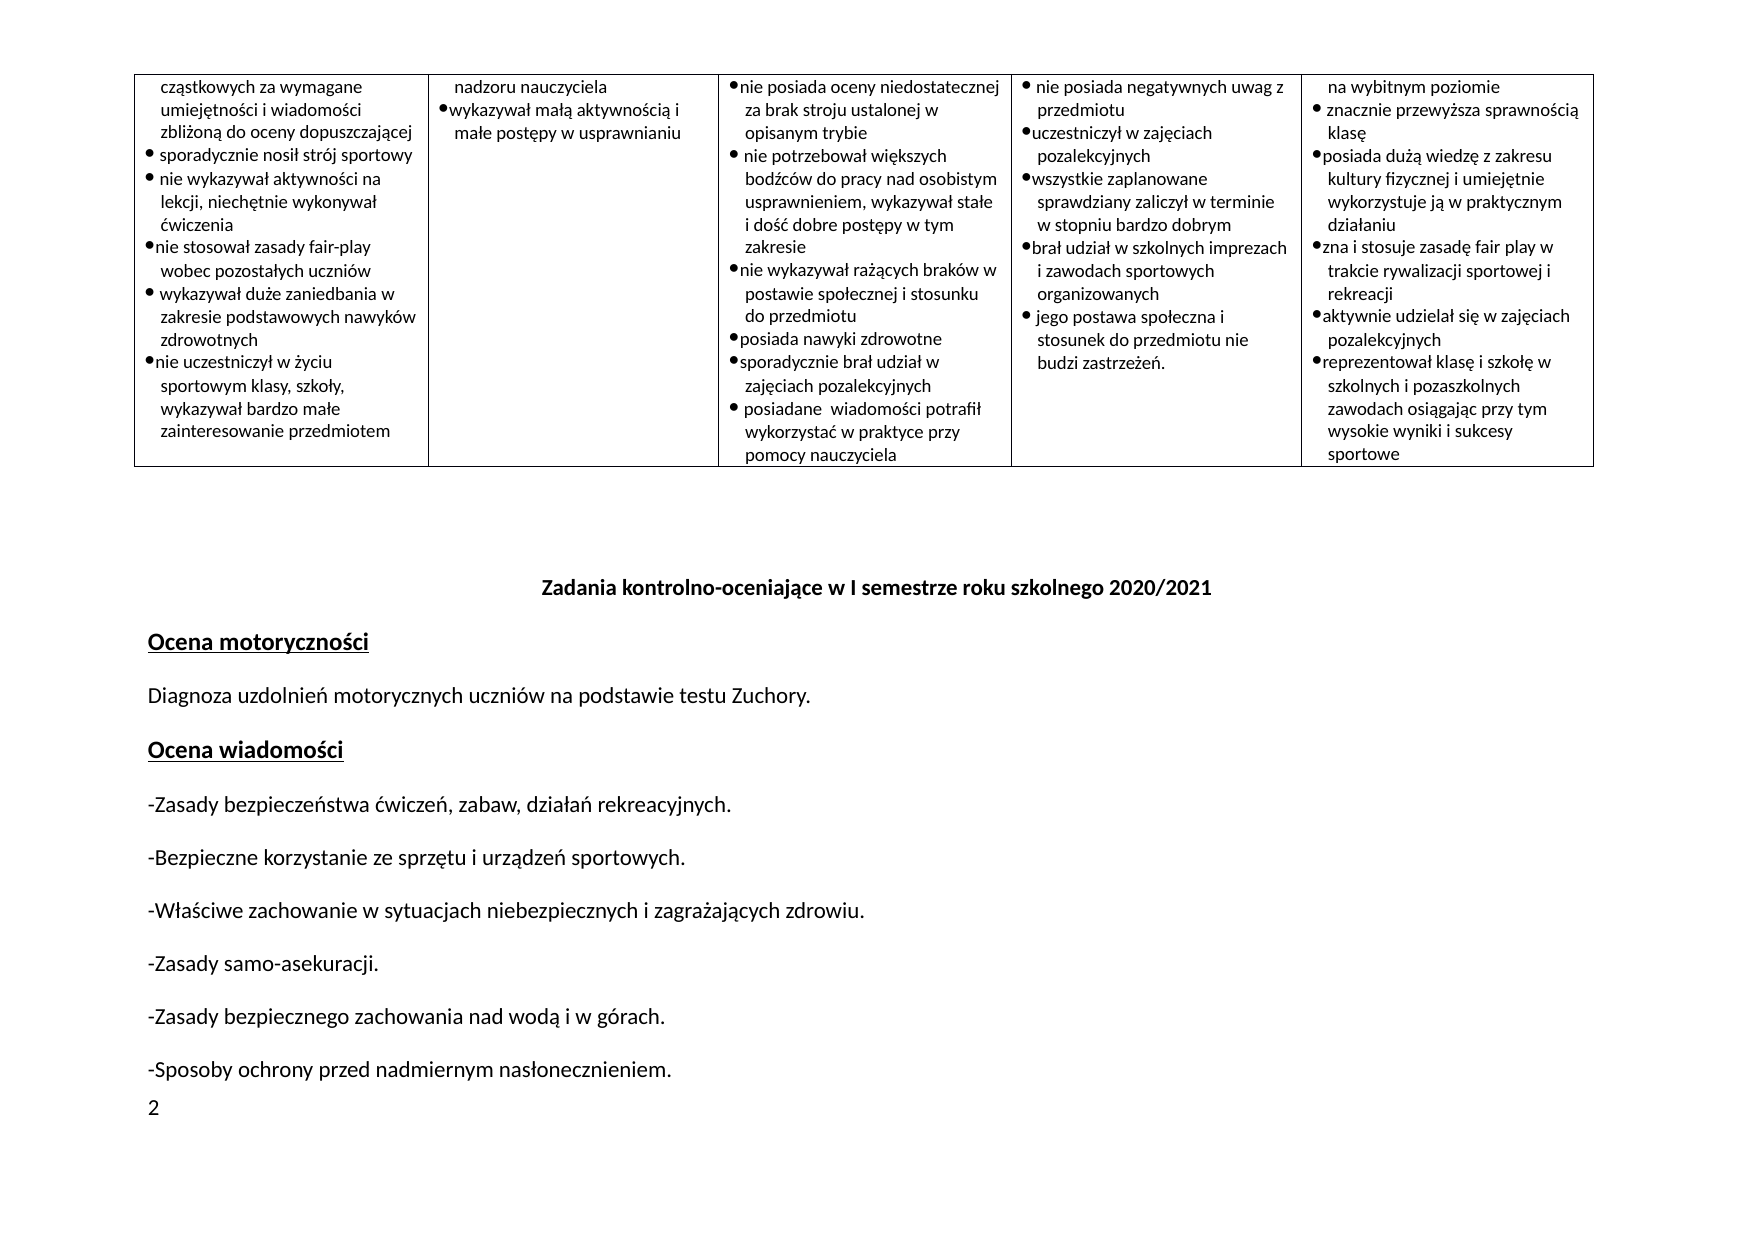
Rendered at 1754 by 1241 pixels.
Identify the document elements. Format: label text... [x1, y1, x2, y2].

text -Właściwe zachowanie w sytuacjach niebezpiecznych i zagrażających zdrowiu. [148, 896, 1606, 924]
text Ocena wiadomości [148, 734, 1606, 765]
table_cell spełnia wymagania na ocenę dostateczną uzyskał frekwencję na zajęciach na poziomie oceny dobrej (pkt I) wykazał się aktywnością na poziomie dobrym (pkt II. 1) sprawdziany przewidziane przez nauczyciela zaliczał w stopniu dobrym nie posiada oceny niedostatecznej za brak stroju ustalonej w opisanym trybie nie potrzebował większych bodźców do pracy nad osobistym usprawnieniem, wykazywał stałe i dość dobre postępy w tym zakresie nie wykazywał rażących braków w postawie społecznej i stosunku do przedmiotu posiada nawyki zdrowotne sporadycznie brał udział w zajęciach pozalekcyjnych posiadane wiadomości potrafił wykorzystać w praktyce przy pomocy nauczyciela [719, 75, 1011, 466]
table_cell na wybitnym poziomie znacznie przewyższa sprawnością klasę posiada dużą wiedzę z zakresu kultury fizycznej i umiejętnie wykorzystuje ją w praktycznym działaniu zna i stosuje zasadę fair play w trakcie rywalizacji sportowej i rekreacji aktywnie udzielał się w zajęciach pozalekcyjnych reprezentował klasę i szkołę w szkolnych i pozaszkolnych zawodach osiągając przy tym wysokie wyniki i sukcesy sportowe [1302, 75, 1593, 466]
table_cell nadzoru nauczyciela wykazywał małą aktywnością i małe postępy w usprawnianiu [429, 75, 718, 466]
text Ocena motoryczności [148, 626, 1606, 656]
text -Bezpieczne korzystanie ze sprzętu i urządzeń sportowych. [148, 843, 1606, 871]
table_cell spełnia wymagania na ocenę dobrą uzyskał frekwencję na zajęciach na poziomie oceny bardzo dobrej (pkt I) wykazał się aktywnością na poziomie bardzo dobrym (pkt II. 1) regularnie nosił strój sportowy nie posiada negatywnych uwag z przedmiotu uczestniczył w zajęciach pozalekcyjnych wszystkie zaplanowane sprawdziany zaliczył w terminie w stopniu bardzo dobrym brał udział w szkolnych imprezach i zawodach sportowych organizowanych jego postawa społeczna i stosunek do przedmiotu nie budzi zastrzeżeń. [1012, 75, 1301, 466]
text Zadania kontrolno-oceniające w I semestrze roku szkolnego 2020/2021 [148, 573, 1606, 601]
text -Zasady bezpieczeństwa ćwiczeń, zabaw, działań rekreacyjnych. [148, 790, 1606, 818]
text -Zasady samo-asekuracji. [148, 949, 1606, 977]
text -Sposoby ochrony przed nadmiernym nasłonecznieniem. [148, 1056, 1606, 1083]
table_cell cząstkowych za wymagane umiejętności i wiadomości zbliżoną do oceny dopuszczającej sporadycznie nosił strój sportowy nie wykazywał aktywności na lekcji, niechętnie wykonywał ćwiczenia nie stosował zasady fair-play wobec pozostałych uczniów wykazywał duże zaniedbania w zakresie podstawowych nawyków zdrowotnych nie uczestniczył w życiu sportowym klasy, szkoły, wykazywał bardzo małe zainteresowanie przedmiotem [135, 75, 428, 466]
text Diagnoza uzdolnień motorycznych uczniów na podstawie testu Zuchory. [148, 682, 1606, 709]
text -Zasady bezpiecznego zachowania nad wodą i w górach. [148, 1002, 1606, 1031]
